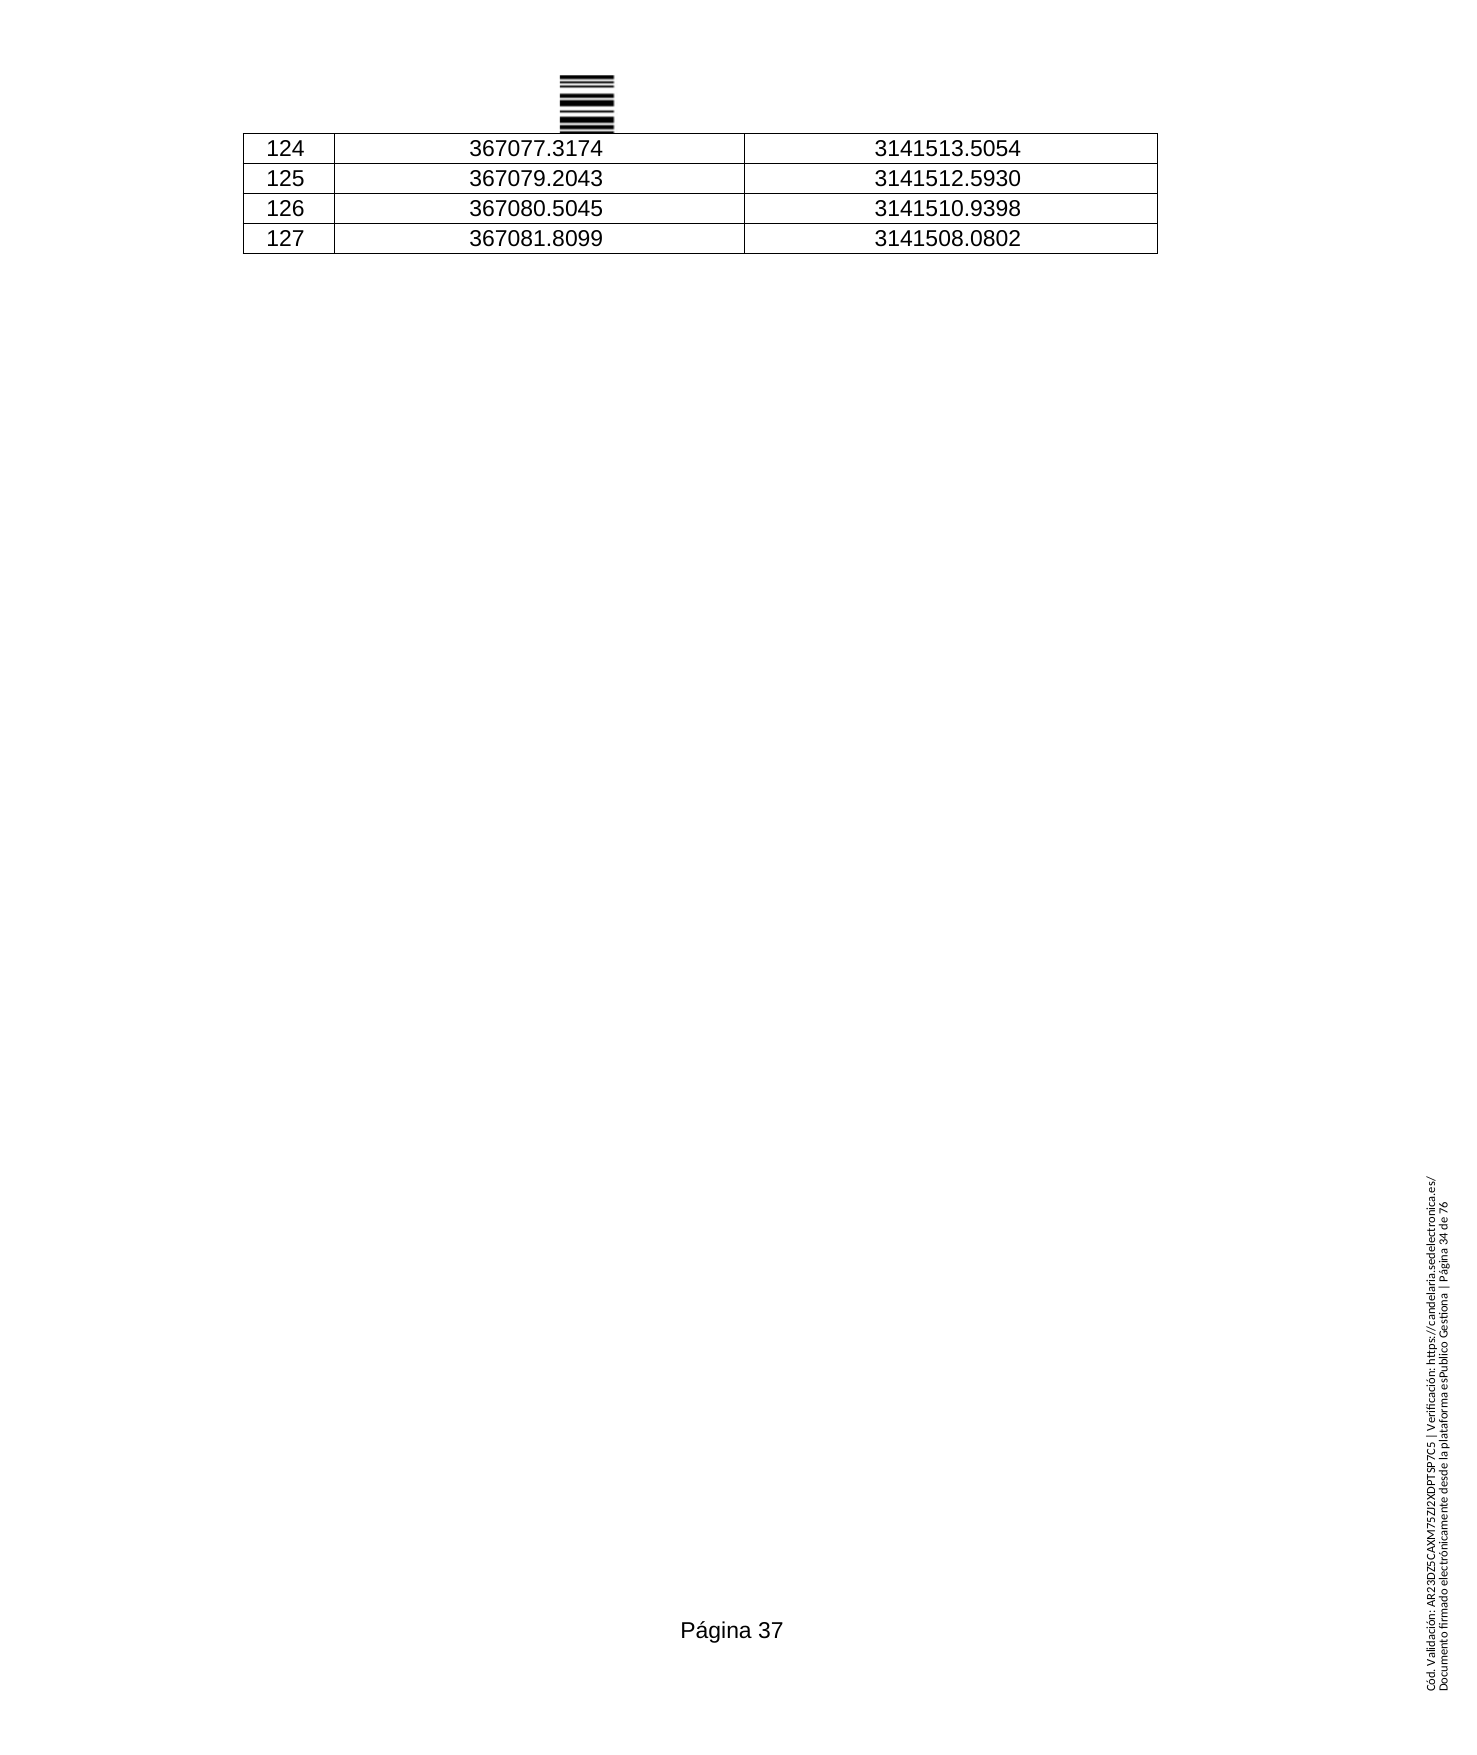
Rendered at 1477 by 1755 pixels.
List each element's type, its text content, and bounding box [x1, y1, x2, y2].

table_cell 367080.5045 [335, 194, 744, 223]
table_cell 125 [244, 164, 334, 193]
table_cell 126 [244, 194, 334, 223]
table_cell 3141508.0802 [745, 224, 1157, 253]
table_cell 367077.3174 [335, 134, 744, 163]
table_cell 127 [244, 224, 334, 253]
table_cell 367079.2043 [335, 164, 744, 193]
table_cell 367081.8099 [335, 224, 744, 253]
table_cell 3141513.5054 [745, 134, 1157, 163]
table_cell 3141510.9398 [745, 194, 1157, 223]
table_cell 124 [244, 134, 334, 163]
table_cell 3141512.5930 [745, 164, 1157, 193]
